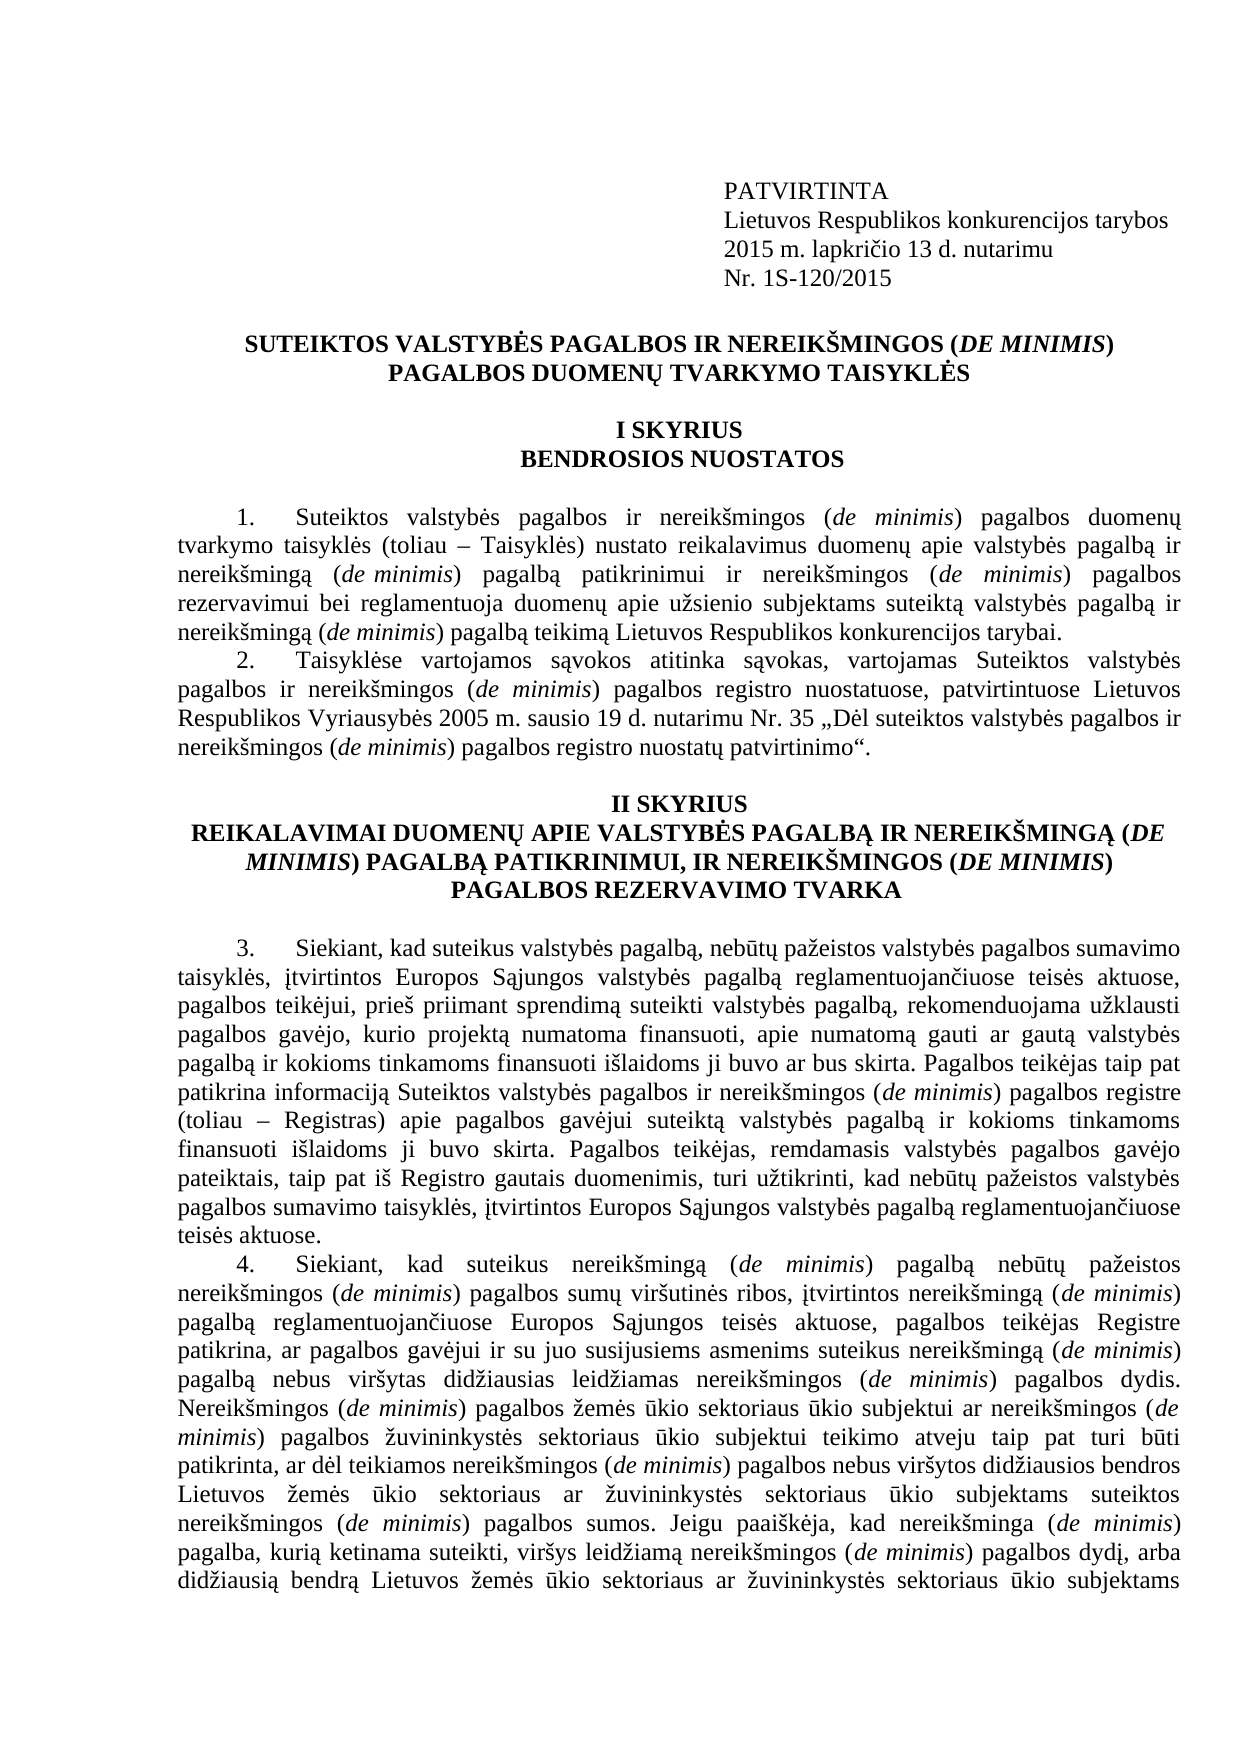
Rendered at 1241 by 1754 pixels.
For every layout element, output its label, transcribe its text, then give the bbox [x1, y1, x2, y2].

text 4. Siekiant, kad suteikus nereikšmingą (de minimis) pagalbą nebūtų pažeistos nereikšmingos (de minimis) pagalbos sumų viršutinės ribos, įtvirtintos nereikšmingą (de minimis) pagalbą reglamentuojančiuose Europos Sąjungos teisės aktuose, pagalbos teikėjas Registre patikrina, ar pagalbos gavėjui ir su juo susijusiems asmenims suteikus nereikšmingą (de minimis) pagalbą nebus viršytas didžiausias leidžiamas nereikšmingos (de minimis) pagalbos dydis. Nereikšmingos (de minimis) pagalbos žemės ūkio sektoriaus ūkio subjektui ar nereikšmingos (de minimis) pagalbos žuvininkystės sektoriaus ūkio subjektui teikimo atveju taip pat turi būti patikrinta, ar dėl teikiamos nereikšmingos (de minimis) pagalbos nebus viršytos didžiausios bendros Lietuvos žemės ūkio sektoriaus ar žuvininkystės sektoriaus ūkio subjektams suteiktos nereikšmingos (de minimis) pagalbos sumos. Jeigu paaiškėja, kad nereikšminga (de minimis) pagalba, kurią ketinama suteikti, viršys leidžiamą nereikšmingos (de minimis) pagalbos dydį, arba didžiausią bendrą Lietuvos žemės ūkio sektoriaus ar žuvininkystės sektoriaus ūkio subjektams [177, 1249, 1181, 1594]
text 2. Taisyklėse vartojamos sąvokos atitinka sąvokas, vartojamas Suteiktos valstybės pagalbos ir nereikšmingos (de minimis) pagalbos registro nuostatuose, patvirtintuose Lietuvos Respublikos Vyriausybės 2005 m. sausio 19 d. nutarimu Nr. 35 „Dėl suteiktos valstybės pagalbos ir nereikšmingos (de minimis) pagalbos registro nuostatų patvirtinimo“. [177, 645, 1181, 760]
text II SKYRIUS [177, 789, 1181, 818]
text I SKYRIUS [177, 415, 1181, 444]
text Lietuvos Respublikos konkurencijos tarybos [723, 205, 1181, 234]
text 3. Siekiant, kad suteikus valstybės pagalbą, nebūtų pažeistos valstybės pagalbos sumavimo taisyklės, įtvirtintos Europos Sąjungos valstybės pagalbą reglamentuojančiuose teisės aktuose, pagalbos teikėjui, prieš priimant sprendimą suteikti valstybės pagalbą, rekomenduojama užklausti pagalbos gavėjo, kurio projektą numatoma finansuoti, apie numatomą gauti ar gautą valstybės pagalbą ir kokioms tinkamoms finansuoti išlaidoms ji buvo ar bus skirta. Pagalbos teikėjas taip pat patikrina informaciją Suteiktos valstybės pagalbos ir nereikšmingos (de minimis) pagalbos registre (toliau – Registras) apie pagalbos gavėjui suteiktą valstybės pagalbą ir kokioms tinkamoms finansuoti išlaidoms ji buvo skirta. Pagalbos teikėjas, remdamasis valstybės pagalbos gavėjo pateiktais, taip pat iš Registro gautais duomenimis, turi užtikrinti, kad nebūtų pažeistos valstybės pagalbos sumavimo taisyklės, įtvirtintos Europos Sąjungos valstybės pagalbą reglamentuojančiuose teisės aktuose. [177, 933, 1181, 1249]
text Nr. 1S-120/2015 [723, 263, 1181, 291]
text PATVIRTINTA [723, 176, 1181, 205]
text SUTEIKTOS VALSTYBĖS PAGALBOS IR NEREIKŠMINGOS (DE MINIMIS) PAGALBOS DUOMENŲ TVARKYMO TAISYKLĖS [177, 329, 1181, 387]
text 2015 m. lapkričio 13 d. nutarimu [723, 234, 1181, 263]
text REIKALAVIMAI DUOMENŲ APIE VALSTYBĖS PAGALBĄ IR NEREIKŠMINGĄ (DE MINIMIS) PAGALBĄ PATIKRINIMUI, IR NEREIKŠMINGOS (DE MINIMIS) PAGALBOS REZERVAVIMO TVARKA [177, 818, 1181, 904]
text 1. Suteiktos valstybės pagalbos ir nereikšmingos (de minimis) pagalbos duomenų tvarkymo taisyklės (toliau – Taisyklės) nustato reikalavimus duomenų apie valstybės pagalbą ir nereikšmingą (de minimis) pagalbą patikrinimui ir nereikšmingos (de minimis) pagalbos rezervavimui bei reglamentuoja duomenų apie užsienio subjektams suteiktą valstybės pagalbą ir nereikšmingą (de minimis) pagalbą teikimą Lietuvos Respublikos konkurencijos tarybai. [177, 502, 1181, 645]
text BENDROSIOS NUOSTATOS [177, 444, 1181, 473]
